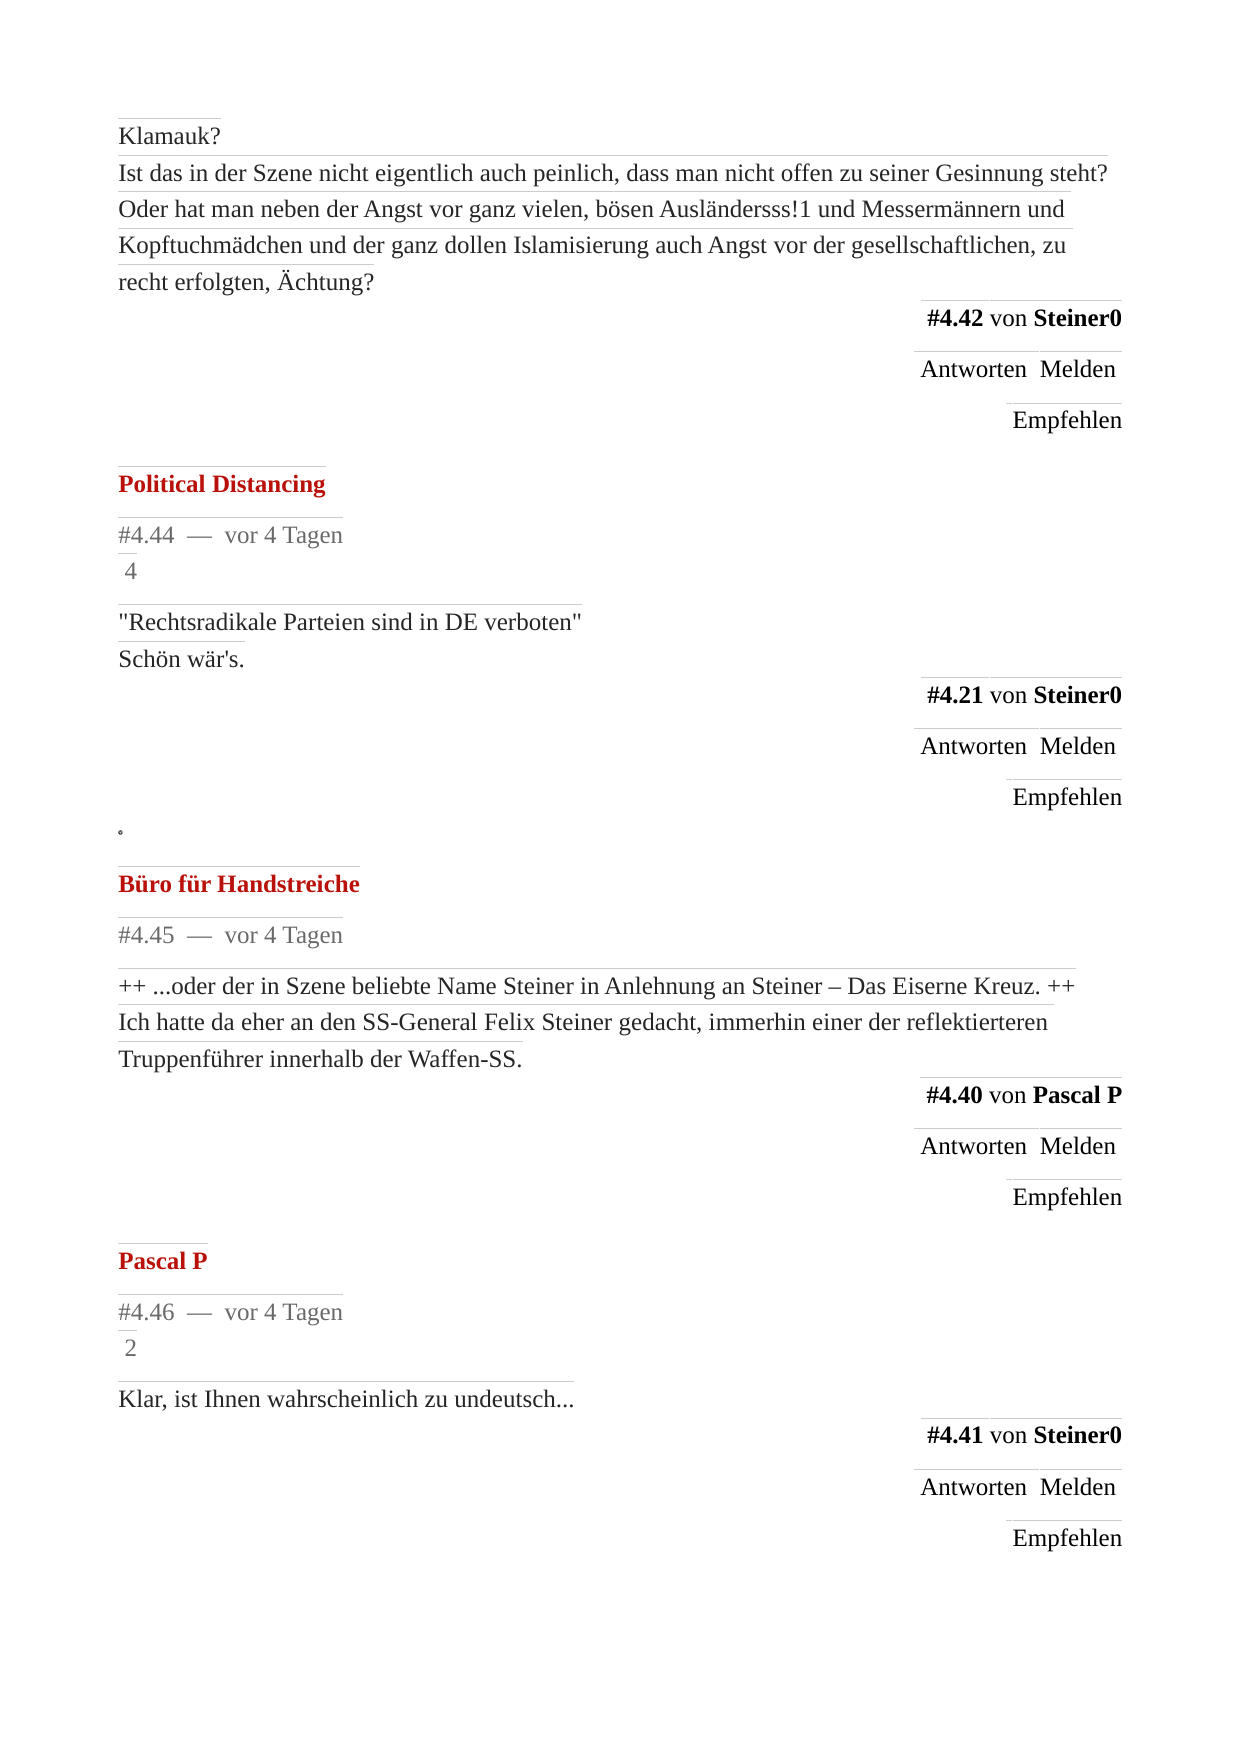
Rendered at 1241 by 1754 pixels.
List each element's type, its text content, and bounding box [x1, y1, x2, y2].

text #4.46 — vor 4 Tagen [118, 1293, 1122, 1325]
text Ich hatte da eher an den SS-General Felix Steiner gedacht, immerhin einer der reflektierteren Truppenführer innerhalb der Waffen-SS. [118, 1004, 1122, 1073]
text Antworten Melden [118, 1468, 1122, 1500]
text Klar, ist Ihnen wahrscheinlich zu undeutsch... [118, 1381, 1122, 1413]
text #4.41 von Steiner0 [118, 1417, 1122, 1449]
text 4 [118, 553, 1122, 585]
text 2 [118, 1330, 1122, 1362]
subtitle Pascal P [118, 1243, 1122, 1275]
text #4.40 von Pascal P [118, 1077, 1122, 1109]
text #4.42 von Steiner0 [118, 300, 1122, 332]
text Antworten Melden [118, 728, 1122, 760]
subtitle Political Distancing [118, 466, 1122, 498]
text ++ ...oder der in Szene beliebte Name Steiner in Anlehnung an Steiner – Das Eiserne Kreuz. ++ [118, 968, 1122, 1000]
text Antworten Melden [118, 351, 1122, 383]
text Empfehlen [118, 1179, 1122, 1211]
subtitle Büro für Handstreiche [118, 866, 1122, 898]
text Empfehlen [118, 779, 1122, 811]
text Schön wär's. [118, 641, 1122, 672]
text Klamauk? Ist das in der Szene nicht eigentlich auch peinlich, dass man nicht offen zu seiner Gesinnung steht? Oder hat man neben der Angst vor ganz vielen, bösen Ausländersss!1 und Messermännern und Kopftuchmädchen und der ganz dollen Islamisierung auch Angst vor der gesellschaftlichen, zu recht erfolgten, Ächtung? [118, 118, 1122, 296]
text #4.45 — vor 4 Tagen [118, 917, 1122, 949]
text "Rechtsradikale Parteien sind in DE verboten" [118, 604, 1122, 636]
text #4.21 von Steiner0 [118, 677, 1122, 709]
text Empfehlen [118, 402, 1122, 434]
text Antworten Melden [118, 1128, 1122, 1160]
text Empfehlen [118, 1519, 1122, 1551]
text #4.44 — vor 4 Tagen [118, 517, 1122, 548]
